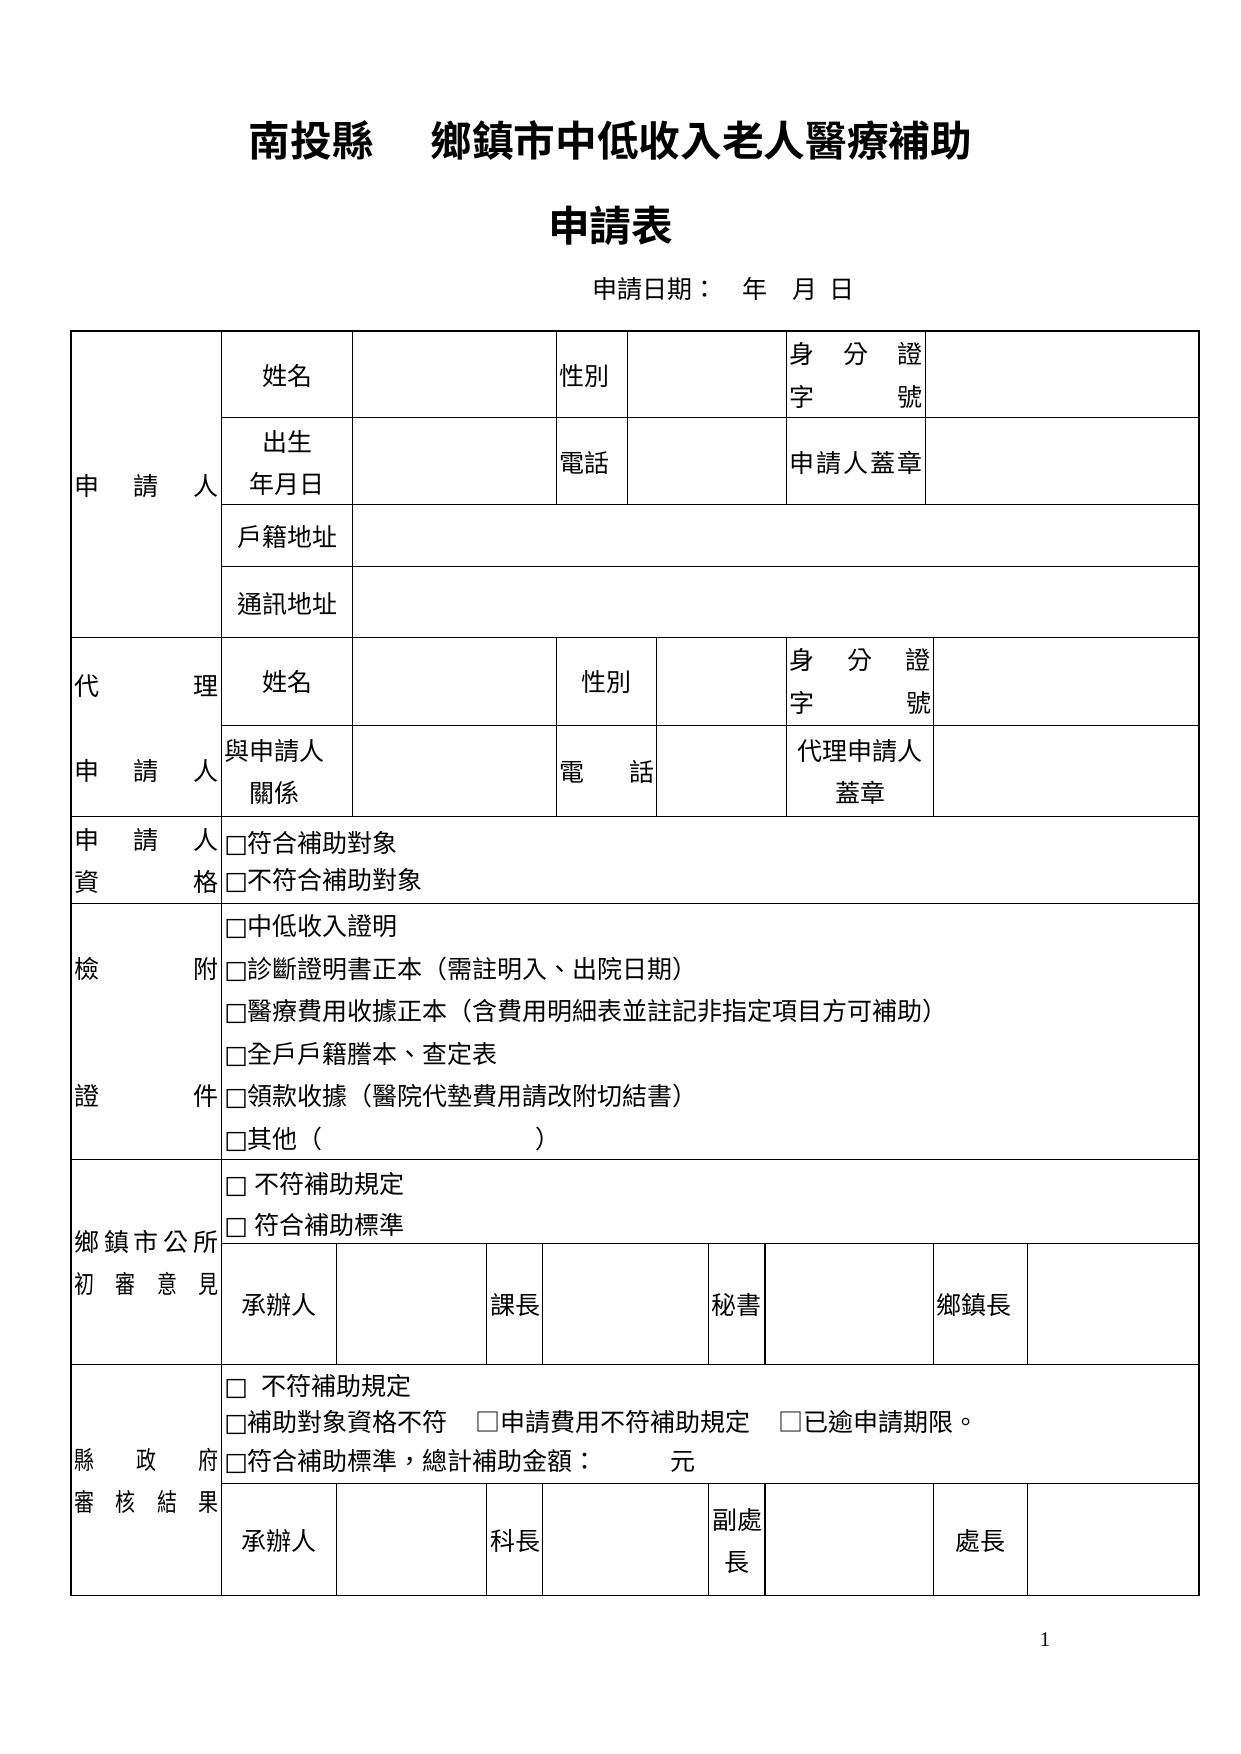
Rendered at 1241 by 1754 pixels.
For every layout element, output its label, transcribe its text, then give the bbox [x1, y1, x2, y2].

text 申請日期： 年 月 日 [148, 266, 1000, 308]
table_cell 承辦人 [222, 1244, 336, 1363]
table_cell 戶籍地址 [222, 505, 352, 566]
table_cell [337, 1484, 486, 1595]
table_cell 通訊地址 [222, 567, 352, 637]
table_cell 縣政府 審核結果 [72, 1365, 221, 1595]
table_cell 電話 [557, 418, 627, 504]
table_cell [766, 1244, 933, 1363]
table_cell 承辦人 [222, 1484, 336, 1595]
table_cell □ 不符補助規定 □ 符合補助標準 [222, 1160, 1198, 1243]
table_cell 性別 [557, 638, 656, 724]
table_cell [353, 638, 556, 724]
table_cell 鄉鎮市公所 初審意見 [72, 1160, 221, 1363]
table_cell [934, 638, 1198, 724]
table_cell 出生 年月日 [222, 418, 352, 504]
table_cell 不符補助規定 □補助對象資格不符 □申請費用不符補助規定 □已逾申請期限。 □符合補助標準，總計補助金額： 元 [222, 1365, 1198, 1483]
table_cell 與申請人 關係 [222, 726, 352, 816]
table_cell 申請人蓋章 [787, 418, 925, 504]
table_cell [628, 418, 786, 504]
table_cell □符合補助對象 □不符合補助對象 [222, 817, 1198, 903]
table_cell 代理申請人蓋章 [787, 726, 933, 816]
table_cell □中低收入證明 □診斷證明書正本（需註明入、出院日期） □醫療費用收據正本（含費用明細表並註記非指定項目方可補助） □全戶戶籍謄本、查定表 □領款收據（醫院代墊費用請改附切結書） □其他（ ） [222, 904, 1198, 1159]
table_cell [543, 1484, 708, 1595]
table_cell 檢附 證件 [72, 904, 221, 1159]
table_cell 科長 [487, 1484, 542, 1595]
table_cell [926, 418, 1198, 504]
table_cell 姓名 [222, 638, 352, 724]
table_cell [657, 726, 786, 816]
table_cell 秘書 [709, 1244, 764, 1363]
table_header 性別 [557, 332, 627, 417]
table_header [353, 332, 556, 417]
table_cell 鄉鎮長 [934, 1244, 1027, 1363]
table_header [628, 332, 786, 417]
table_cell [934, 726, 1198, 816]
text 申請表 [129, 181, 1050, 266]
table_cell 申請人 資格 [72, 817, 221, 903]
table_cell 電話 [557, 726, 656, 816]
table_cell [657, 638, 786, 724]
table_cell 處長 [934, 1484, 1027, 1595]
table_cell 身分證 字號 [787, 638, 933, 724]
table_cell [353, 567, 1198, 637]
table_cell [1028, 1484, 1198, 1595]
table_cell [766, 1484, 933, 1595]
table_cell 副處長 [709, 1484, 764, 1595]
table_header [926, 332, 1198, 417]
table_cell [337, 1244, 486, 1363]
text 南投縣 鄉鎮市中低收入老人醫療補助 [129, 96, 1050, 181]
table_cell [353, 726, 556, 816]
table_cell [353, 418, 556, 504]
table_header 姓名 [222, 332, 352, 417]
table_cell 代理 申請人 [72, 638, 221, 816]
table_header 申請人 [72, 332, 221, 637]
table_cell [1028, 1244, 1198, 1363]
table_cell 課長 [487, 1244, 542, 1363]
table_cell [353, 505, 1198, 566]
table_cell [543, 1244, 708, 1363]
table_header 身分證 字號 [787, 332, 925, 417]
